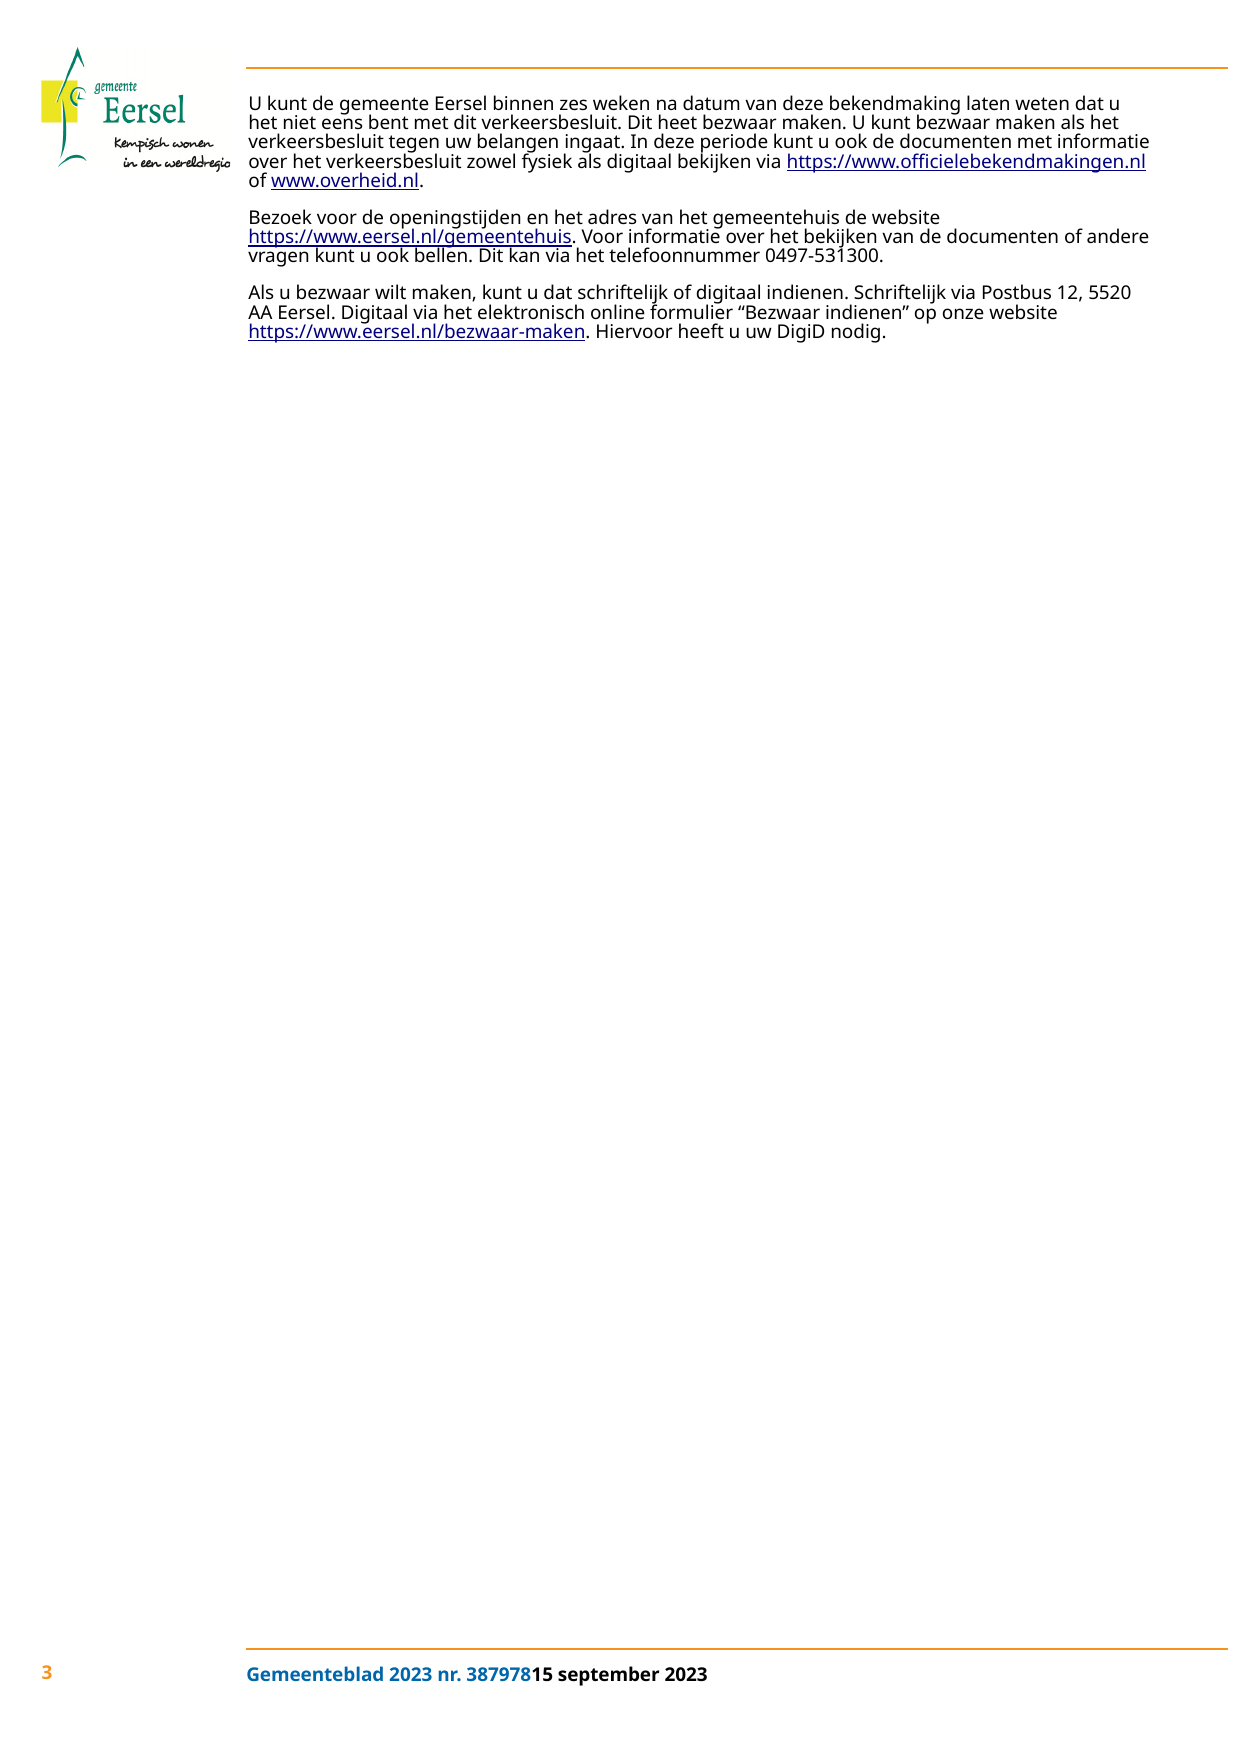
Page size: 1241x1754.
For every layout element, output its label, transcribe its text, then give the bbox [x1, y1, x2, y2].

text U kunt de gemeente Eersel binnen zes weken na datum van deze bekendmaking laten weten dat u het niet eens bent met dit verkeersbesluit. Dit heet bezwaar maken. U kunt bezwaar maken als het verkeersbesluit tegen uw belangen ingaat. In deze periode kunt u ook de documenten met informatie over het verkeersbesluit zowel fysiek als digitaal bekijken via https://www.officielebekendmakingen.nl of www.overheid.nl. [248, 95, 1152, 191]
text Bezoek voor de openingstijden en het adres van het gemeentehuis de website https://www.eersel.nl/gemeentehuis. Voor informatie over het bekijken van de documenten of andere vragen kunt u ook bellen. Dit kan via het telefoonnummer 0497-531300. [248, 209, 1152, 267]
picture [41, 47, 231, 172]
text Als u bezwaar wilt maken, kunt u dat schriftelijk of digitaal indienen. Schriftelijk via Postbus 12, 5520 AA Eersel. Digitaal via het elektronisch online formulier “Bezwaar indienen” op onze website https://www.eersel.nl/bezwaar-maken. Hiervoor heeft u uw DigiD nodig. [248, 284, 1152, 342]
